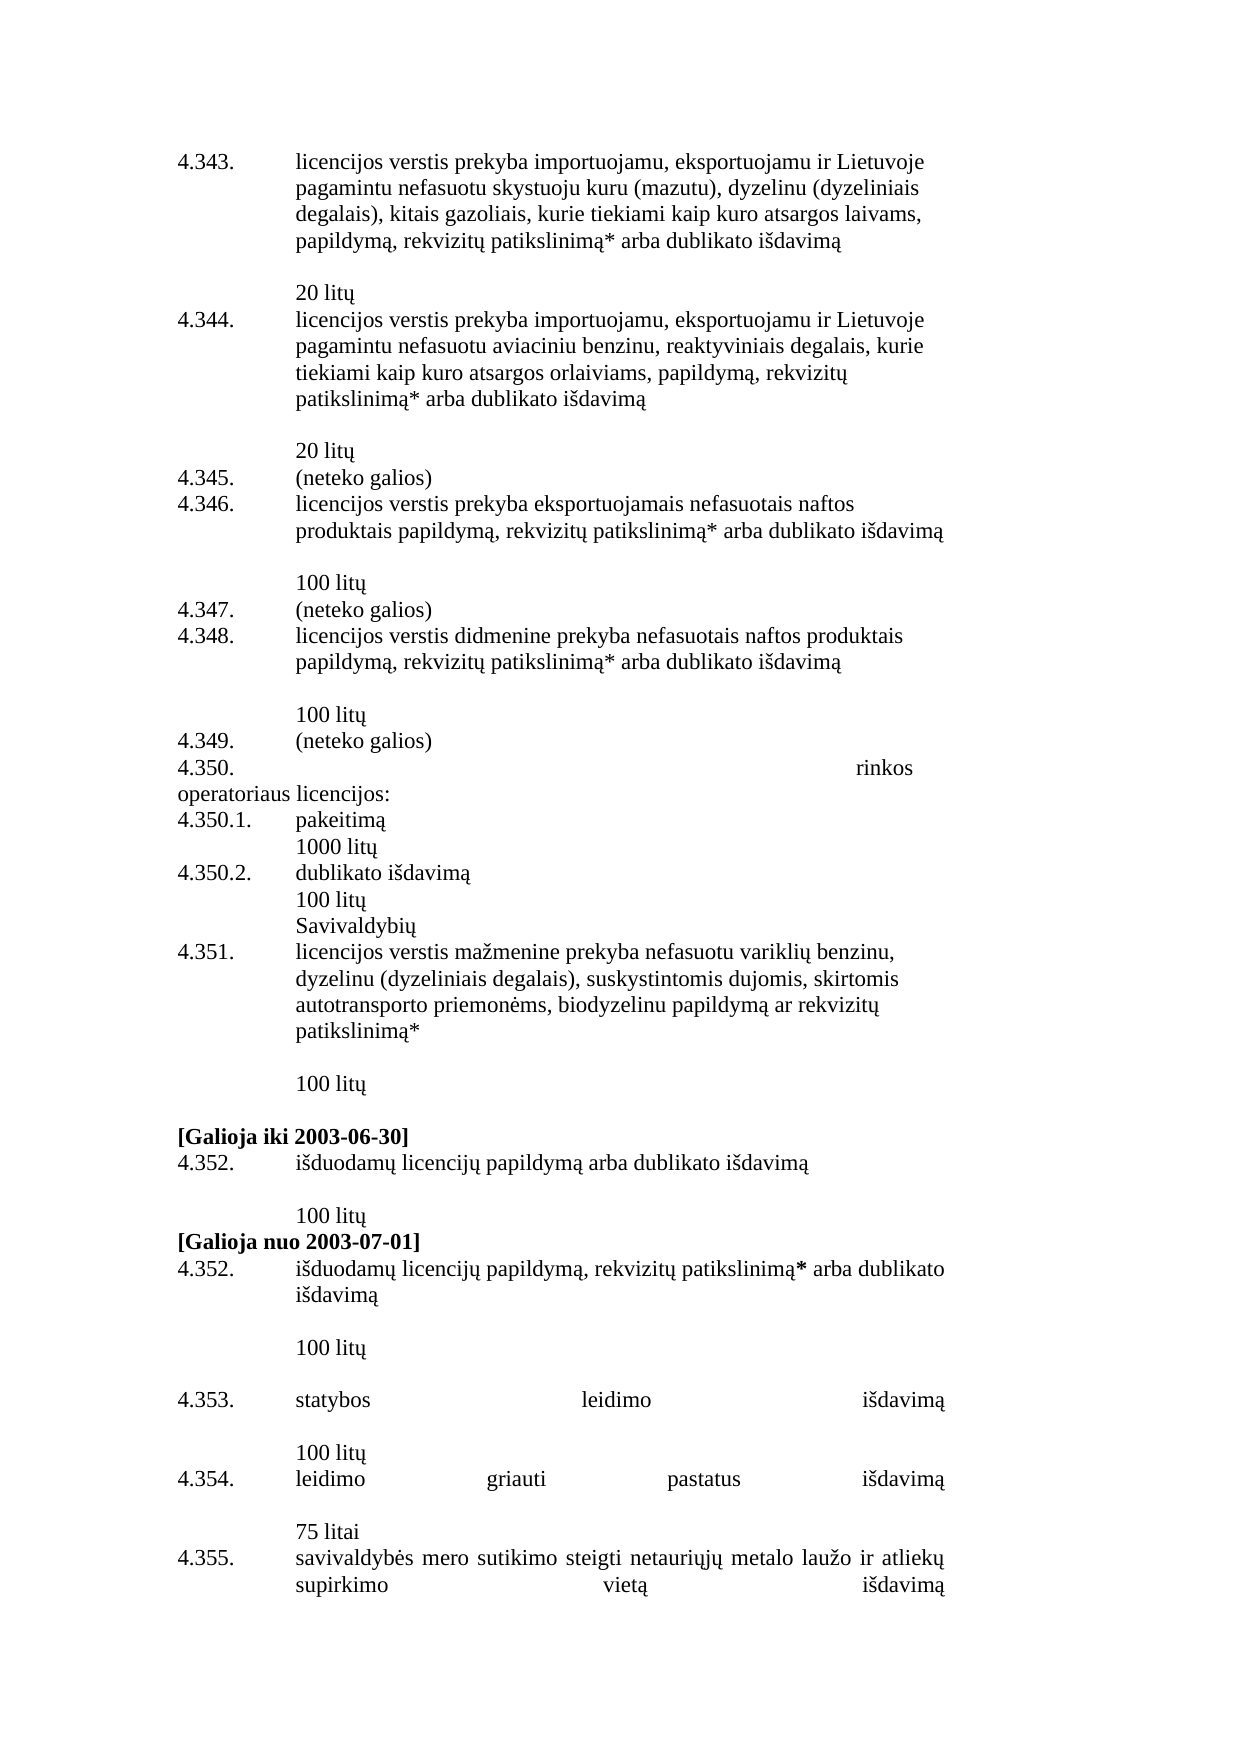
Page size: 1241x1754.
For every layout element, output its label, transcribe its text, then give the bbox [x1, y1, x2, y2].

text Savivaldybių [177, 912, 945, 938]
text [Galioja nuo 2003-07-01] [177, 1228, 945, 1254]
text 4.350.2. dublikato išdavimą 100 litų [177, 859, 945, 912]
text 4.350.1. pakeitimą 1000 litų [177, 807, 945, 859]
text [Galioja iki 2003-06-30] [177, 1123, 945, 1149]
text 4.343. licencijos verstis prekyba importuojamu, eksportuojamu ir Lietuvoje pagamintu nefasuotu skystuoju kuru (mazutu), dyzelinu (dyzeliniais degalais), kitais gazoliais, kurie tiekiami kaip kuro atsargos laivams, papildymą, rekvizitų patikslinimą* arba dublikato išdavimą 20 litų [177, 148, 945, 306]
list rinkos operatoriaus licencijos: [177, 754, 945, 807]
text 4.346. licencijos verstis prekyba eksportuojamais nefasuotais naftos produktais papildymą, rekvizitų patikslinimą* arba dublikato išdavimą 100 litų [177, 490, 945, 596]
text 4.347. (neteko galios) [177, 596, 945, 622]
text 4.355. savivaldybės mero sutikimo steigti netauriųjų metalo laužo ir atliekų supirkimo vietą išdavimą [177, 1544, 945, 1597]
text 4.353. statybos leidimo išdavimą 100 litų [177, 1386, 945, 1465]
text 4.354. leidimo griauti pastatus išdavimą 75 litai [177, 1465, 945, 1544]
text 4.349. (neteko galios) [177, 727, 945, 754]
text 4.352. išduodamų licencijų papildymą arba dublikato išdavimą 100 litų [177, 1149, 945, 1228]
text 4.345. (neteko galios) [177, 464, 945, 490]
text 4.351. licencijos verstis mažmenine prekyba nefasuotu variklių benzinu, dyzelinu (dyzeliniais degalais), suskystintomis dujomis, skirtomis autotransporto priemonėms, biodyzelinu papildymą ar rekvizitų patikslinimą* 100 litų [177, 938, 945, 1096]
text 4.348. licencijos verstis didmenine prekyba nefasuotais naftos produktais papildymą, rekvizitų patikslinimą* arba dublikato išdavimą 100 litų [177, 622, 945, 727]
text 4.352. išduodamų licencijų papildymą, rekvizitų patikslinimą* arba dublikato išdavimą 100 litų [177, 1254, 945, 1360]
text 4.344. licencijos verstis prekyba importuojamu, eksportuojamu ir Lietuvoje pagamintu nefasuotu aviaciniu benzinu, reaktyviniais degalais, kurie tiekiami kaip kuro atsargos orlaiviams, papildymą, rekvizitų patikslinimą* arba dublikato išdavimą 20 litų [177, 306, 945, 464]
